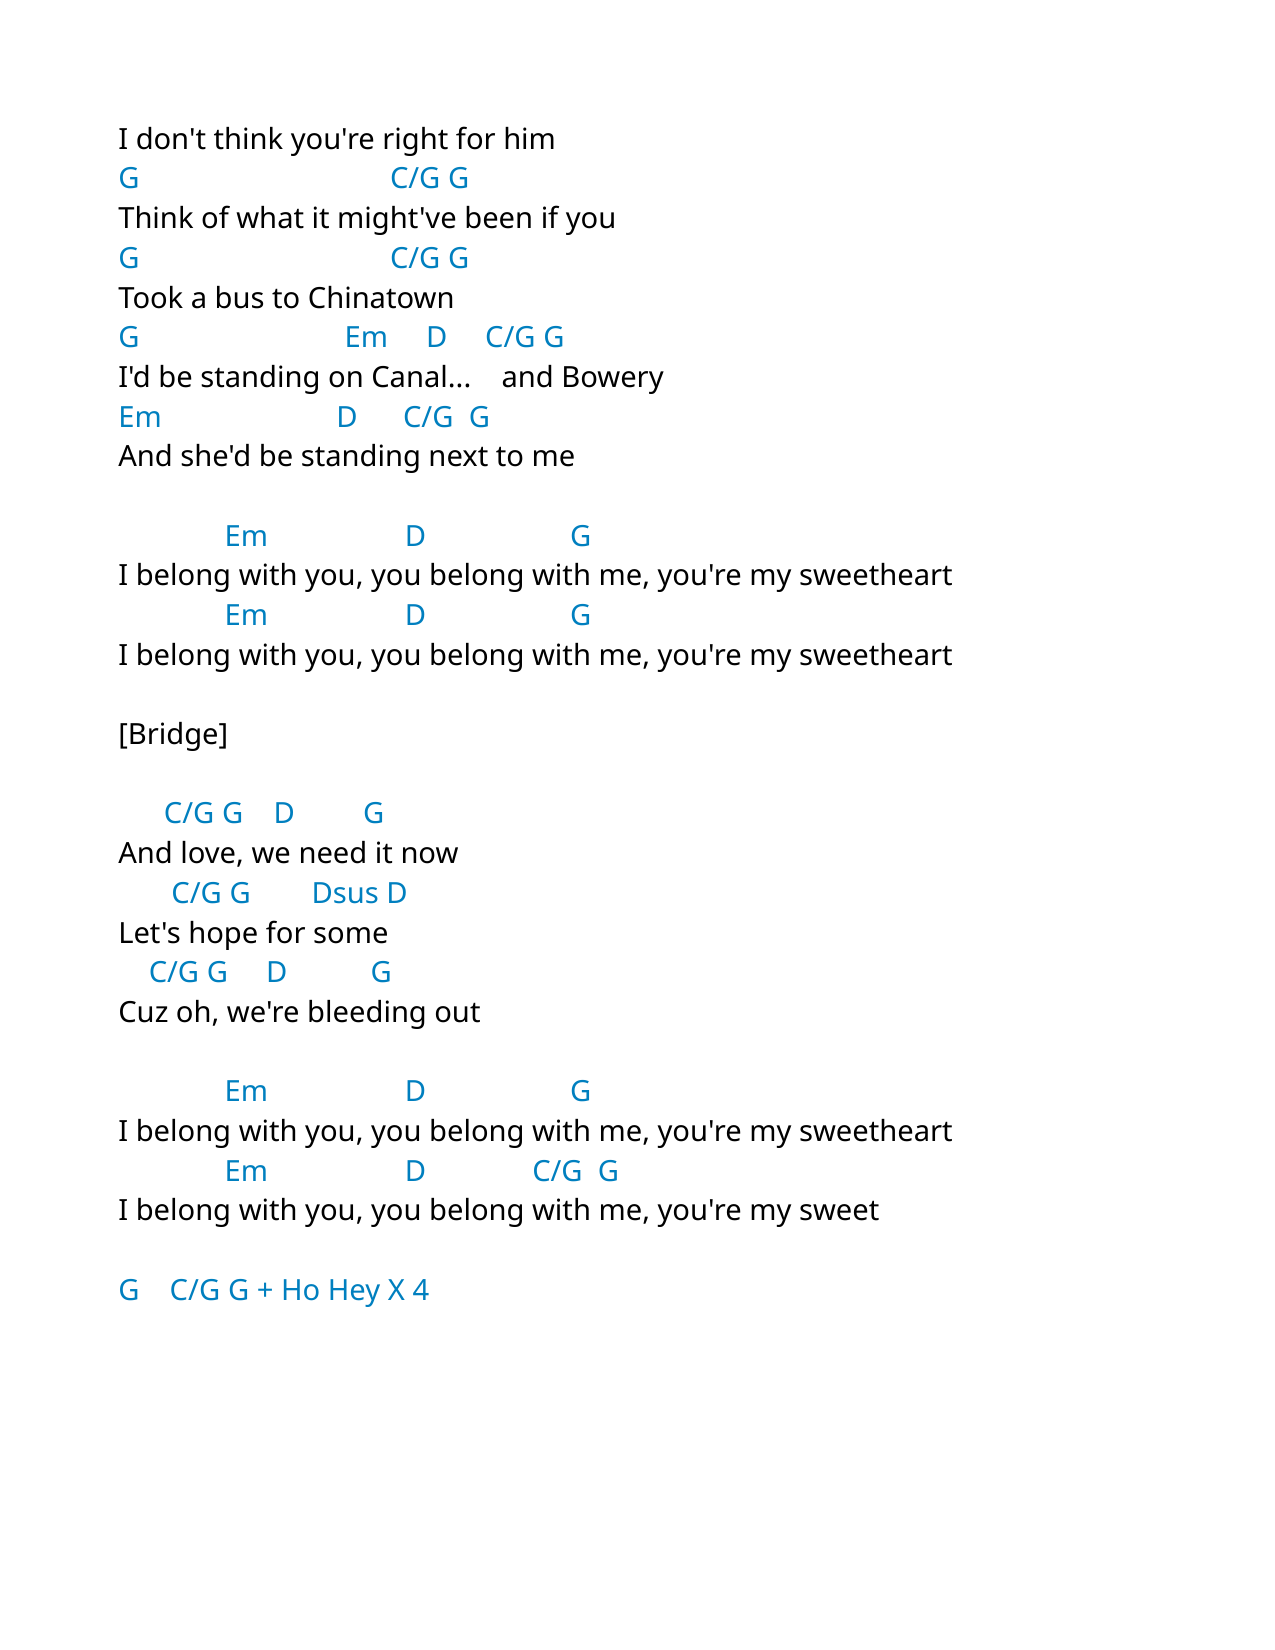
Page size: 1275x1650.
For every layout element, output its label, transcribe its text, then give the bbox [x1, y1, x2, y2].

text G C/G G [118, 158, 1157, 197]
text G Em D C/G G [118, 317, 1157, 356]
text Let's hope for some [118, 912, 1157, 952]
text I belong with you, you belong with me, you're my sweetheart [118, 634, 1157, 674]
text Took a bus to Chinatown [118, 277, 1157, 317]
text C/G G D G [118, 793, 1157, 832]
text I belong with you, you belong with me, you're my sweetheart [118, 1110, 1157, 1150]
text Em D C/G G [118, 396, 1157, 436]
text I belong with you, you belong with me, you're my sweetheart [118, 555, 1157, 594]
text [Bridge] [118, 713, 1157, 753]
text Cuz oh, we're bleeding out [118, 991, 1157, 1031]
text I'd be standing on Canal... and Bowery [118, 356, 1157, 396]
text I belong with you, you belong with me, you're my sweet [118, 1190, 1157, 1229]
text C/G G D G [118, 952, 1157, 991]
text And love, we need it now [118, 832, 1157, 872]
text I don't think you're right for him [118, 118, 1157, 158]
text G C/G G + Ho Hey X 4 [118, 1269, 1157, 1309]
text G C/G G [118, 237, 1157, 277]
text Em D G [118, 594, 1157, 634]
text And she'd be standing next to me [118, 436, 1157, 475]
text C/G G Dsus D [118, 872, 1157, 912]
text Em D G [118, 1071, 1157, 1110]
text Em D C/G G [118, 1150, 1157, 1190]
text Think of what it might've been if you [118, 197, 1157, 237]
text Em D G [118, 515, 1157, 555]
